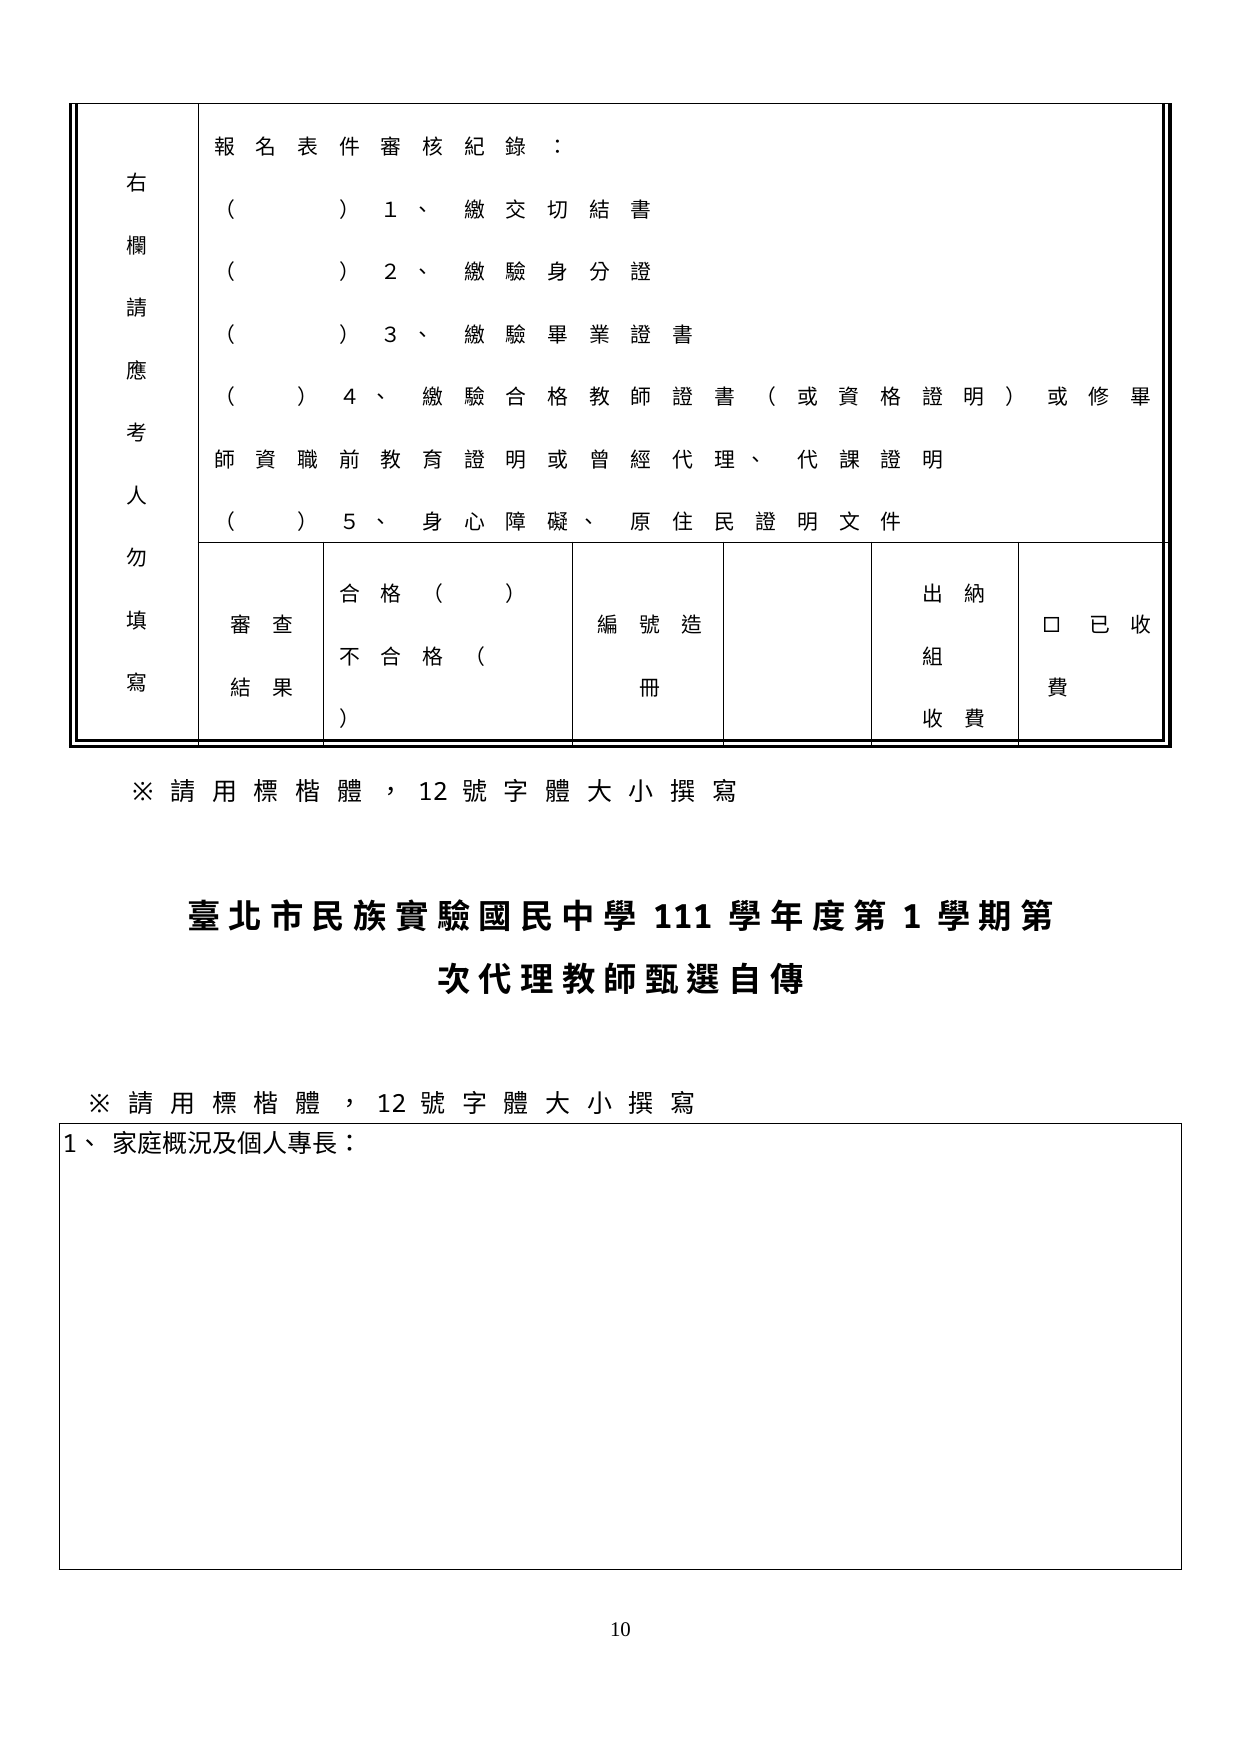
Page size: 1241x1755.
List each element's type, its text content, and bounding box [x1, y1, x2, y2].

table_cell 右 欄 請 應 考 人 勿 填 寫 [78, 104, 198, 738]
table_cell 編號造冊 [573, 543, 723, 738]
text ※請用標楷體，12號字體大小撰寫 [78, 1060, 1162, 1123]
table_header 家庭概況及個人專長： [60, 1124, 1181, 1569]
table_cell [724, 543, 871, 738]
table_cell 報名表件審核紀錄： （ ）１、繳交切結書 （ ）２、繳驗身分證 （ ）３、繳驗畢業證書 （ ）４、繳驗合格教師證書（或資格證明）或修畢師資職前教育證明或曾經代理、代課證明 （ ）５、身心障礙、原住民證明文件 [199, 104, 1162, 542]
text 臺北市民族實驗國民中學111學年度第1學期第 次代理教師甄選自傳 [78, 873, 1162, 1060]
table_cell  已收費 [1019, 543, 1162, 738]
table_cell 合格（ ） 不合格（ ） [324, 543, 572, 738]
text ※請用標楷體，12號字體大小撰寫 [78, 748, 1162, 810]
table_cell 審查結果 [199, 543, 323, 738]
table_cell 出納組 收費 [872, 543, 1018, 738]
